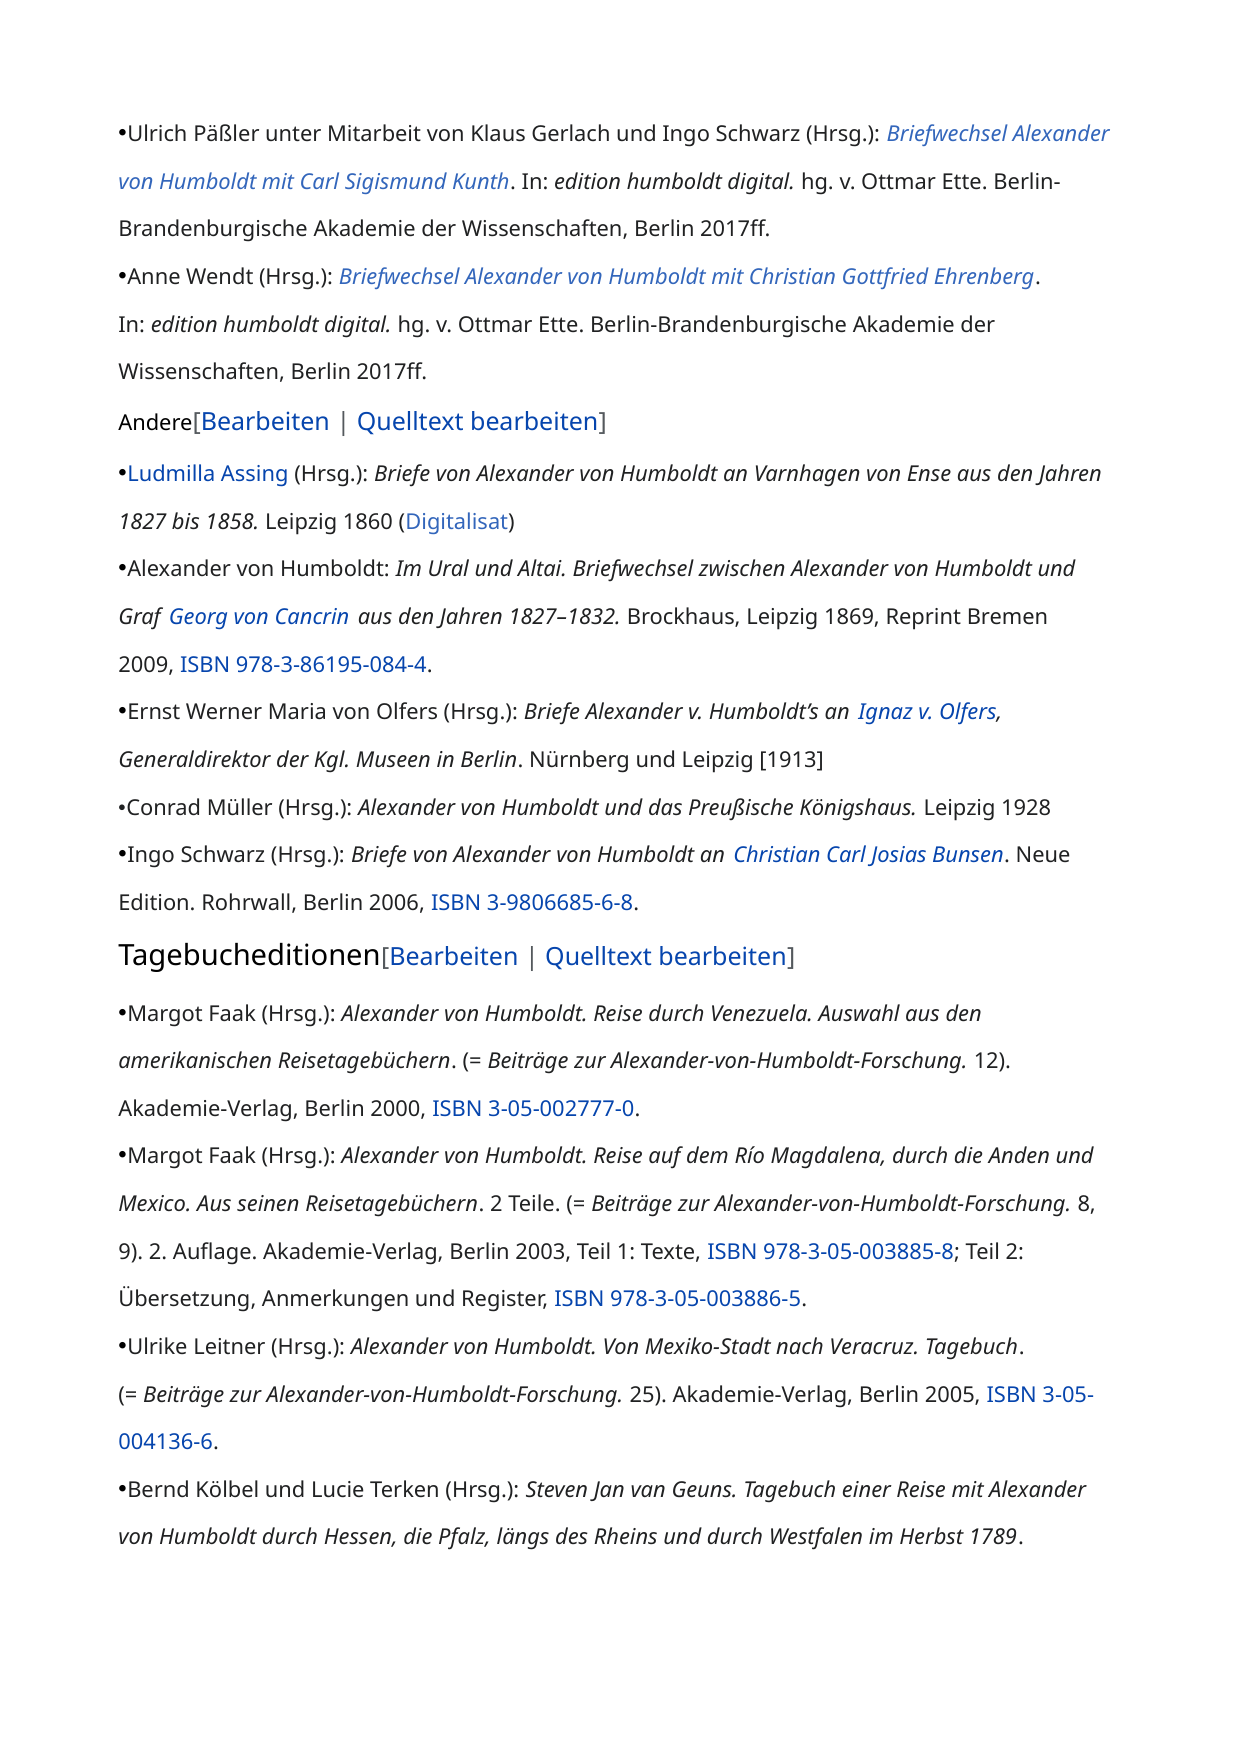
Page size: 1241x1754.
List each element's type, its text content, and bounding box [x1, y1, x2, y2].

list Bernd Kölbel und Lucie Terken (Hrsg.): Steven Jan van Geuns. Tagebuch einer Reise mit Alexander von Humboldt durch Hessen, die Pfalz, längs des Rheins und durch Westfalen im Herbst 1789. [118, 1474, 1122, 1551]
list Anne Wendt (Hrsg.): Briefwechsel Alexander von Humboldt mit Christian Gottfried Ehrenberg. In: edition humboldt digital. hg. v. Ottmar Ette. Berlin-Brandenburgische Akademie der Wissenschaften, Berlin 2017ff. [118, 261, 1122, 386]
list Ingo Schwarz (Hrsg.): Briefe von Alexander von Humboldt an Christian Carl Josias Bunsen. Neue Edition. Rohrwall, Berlin 2006, ISBN 3-9806685-6-8. [118, 839, 1122, 916]
list Ludmilla Assing (Hrsg.): Briefe von Alexander von Humboldt an Varnhagen von Ense aus den Jahren 1827 bis 1858. Leipzig 1860 (Digitalisat) [118, 458, 1122, 536]
list Conrad Müller (Hrsg.): Alexander von Humboldt und das Preußische Königshaus. Leipzig 1928 [118, 791, 1122, 821]
list Ulrike Leitner (Hrsg.): Alexander von Humboldt. Von Mexiko-Stadt nach Veracruz. Tagebuch. (= Beiträge zur Alexander-von-Humboldt-Forschung. 25). Akademie-Verlag, Berlin 2005, ISBN 3-05-004136-6. [118, 1331, 1122, 1456]
list Margot Faak (Hrsg.): Alexander von Humboldt. Reise durch Venezuela. Auswahl aus den amerikanischen Reisetagebüchern. (= Beiträge zur Alexander-von-Humboldt-Forschung. 12). Akademie-Verlag, Berlin 2000, ISBN 3-05-002777-0. [118, 998, 1122, 1123]
list Ulrich Päßler unter Mitarbeit von Klaus Gerlach und Ingo Schwarz (Hrsg.): Briefwechsel Alexander von Humboldt mit Carl Sigismund Kunth. In: edition humboldt digital. hg. v. Ottmar Ette. Berlin-Brandenburgische Akademie der Wissenschaften, Berlin 2017ff. [118, 118, 1122, 243]
subtitle Tagebucheditionen[Bearbeiten | Quelltext bearbeiten] [118, 934, 1122, 974]
list Alexander von Humboldt: Im Ural und Altai. Briefwechsel zwischen Alexander von Humboldt und Graf Georg von Cancrin aus den Jahren 1827–1832. Brockhaus, Leipzig 1869, Reprint Bremen 2009, ISBN 978-3-86195-084-4. [118, 553, 1122, 678]
subtitle Andere[Bearbeiten | Quelltext bearbeiten] [118, 404, 1122, 438]
list Ernst Werner Maria von Olfers (Hrsg.): Briefe Alexander v. Humboldt’s an Ignaz v. Olfers, Generaldirektor der Kgl. Museen in Berlin. Nürnberg und Leipzig [1913] [118, 696, 1122, 774]
list Margot Faak (Hrsg.): Alexander von Humboldt. Reise auf dem Río Magdalena, durch die Anden und Mexico. Aus seinen Reisetagebüchern. 2 Teile. (= Beiträge zur Alexander-von-Humboldt-Forschung. 8, 9). 2. Auflage. Akademie-Verlag, Berlin 2003, Teil 1: Texte, ISBN 978-3-05-003885-8; Teil 2: Übersetzung, Anmerkungen und Register, ISBN 978-3-05-003886-5. [118, 1141, 1122, 1313]
